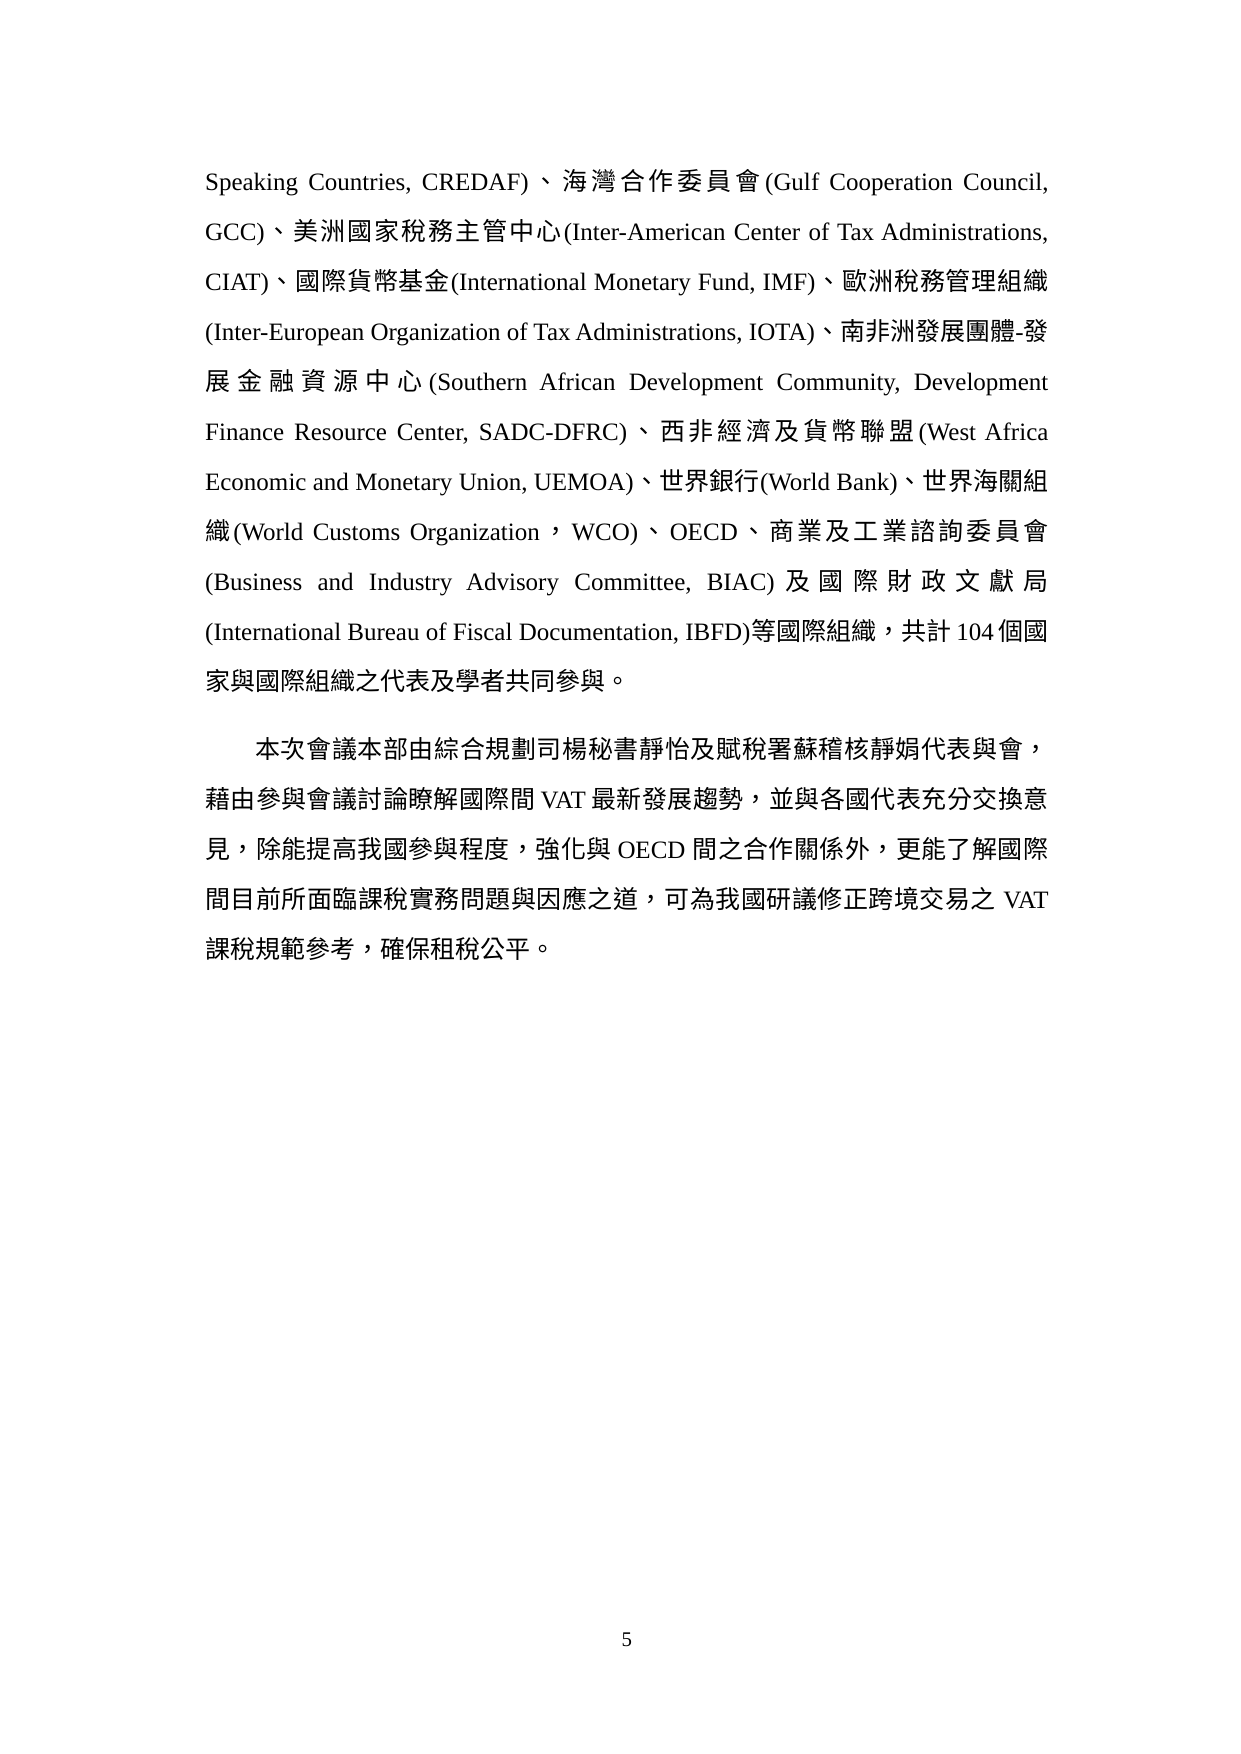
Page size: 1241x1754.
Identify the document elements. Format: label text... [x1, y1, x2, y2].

text 第3屆VAT全球論壇共有安哥拉、阿根廷、澳洲、奧地利、澤西、孟加拉、白俄羅斯、比利時、巴西、保加利亞、蒲隆地、柬埔寨、喀麥隆、加拿大、智利、哥倫比亞、科摩羅、哥斯大黎加、捷克、剛果、丹麥、埃及、愛沙尼亞、斐濟、芬蘭、法國、加彭、甘比亞、喬治亞、德國、迦納、希臘、幾內亞比索、匈牙利、冰島、印度、愛爾蘭、義大利、牙買加、日本、哈薩克、肯亞、韓國、拉脫維亞、黎巴嫩、賴比瑞亞、立陶宛、盧森堡、馬達加斯加、馬拉威、馬來西亞、馬爾地夫、馬利、馬爾他、模里西斯、墨西哥、摩洛哥、納米比亞、荷蘭、紐西蘭、尼日、奈及利亞、挪威、中國大陸、波蘭、葡萄牙、剛果、羅馬尼亞、聖馬力諾、沙鳥地阿拉伯、塞內加爾、塞席爾、獅子山、新加坡、斯洛伐克、南非、西班牙、史瓦濟蘭、瑞典、瑞士、泰國、突尼西亞、土耳其、鳥干達、英國、坦尚尼亞、美國、烏拉圭、越南、尚比亞及我國等與會，另有歐盟(EU)、非洲稅務論壇(African Tax Administration Forum, ATAF)、法語系國家稅務機關高階主管會議及研習中心(Conference and Study Centre for Tax Administration Executives from French-Speaking Countries, CREDAF)、海灣合作委員會(Gulf Cooperation Council, GCC)、美洲國家稅務主管中心(Inter-American Center of Tax Administrations, CIAT)、國際貨幣基金(International Monetary Fund, IMF)、歐洲稅務管理組織(Inter-European Organization of Tax Administrations, IOTA)、南非洲發展團體-發展金融資源中心(Southern African Development Community, Development Finance Resource Center, SADC-DFRC)、西非經濟及貨幣聯盟(West Africa Economic and Monetary Union, UEMOA)、世界銀行(World Bank)、世界海關組織(World Customs Organization，WCO)、OECD、商業及工業諮詢委員會(Business and Industry Advisory Committee, BIAC)及國際財政文獻局(International Bureau of Fiscal Documentation, IBFD)等國際組織，共計104個國家與國際組織之代表及學者共同參與。 [205, 150, 1048, 700]
text 本次會議本部由綜合規劃司楊秘書靜怡及賦稅署蘇稽核靜娟代表與會，藉由參與會議討論瞭解國際間VAT最新發展趨勢，並與各國代表充分交換意見，除能提高我國參與程度，強化與OECD 間之合作關係外，更能了解國際間目前所面臨課稅實務問題與因應之道，可為我國研議修正跨境交易之VAT課稅規範參考，確保租稅公平。 [205, 719, 1048, 969]
